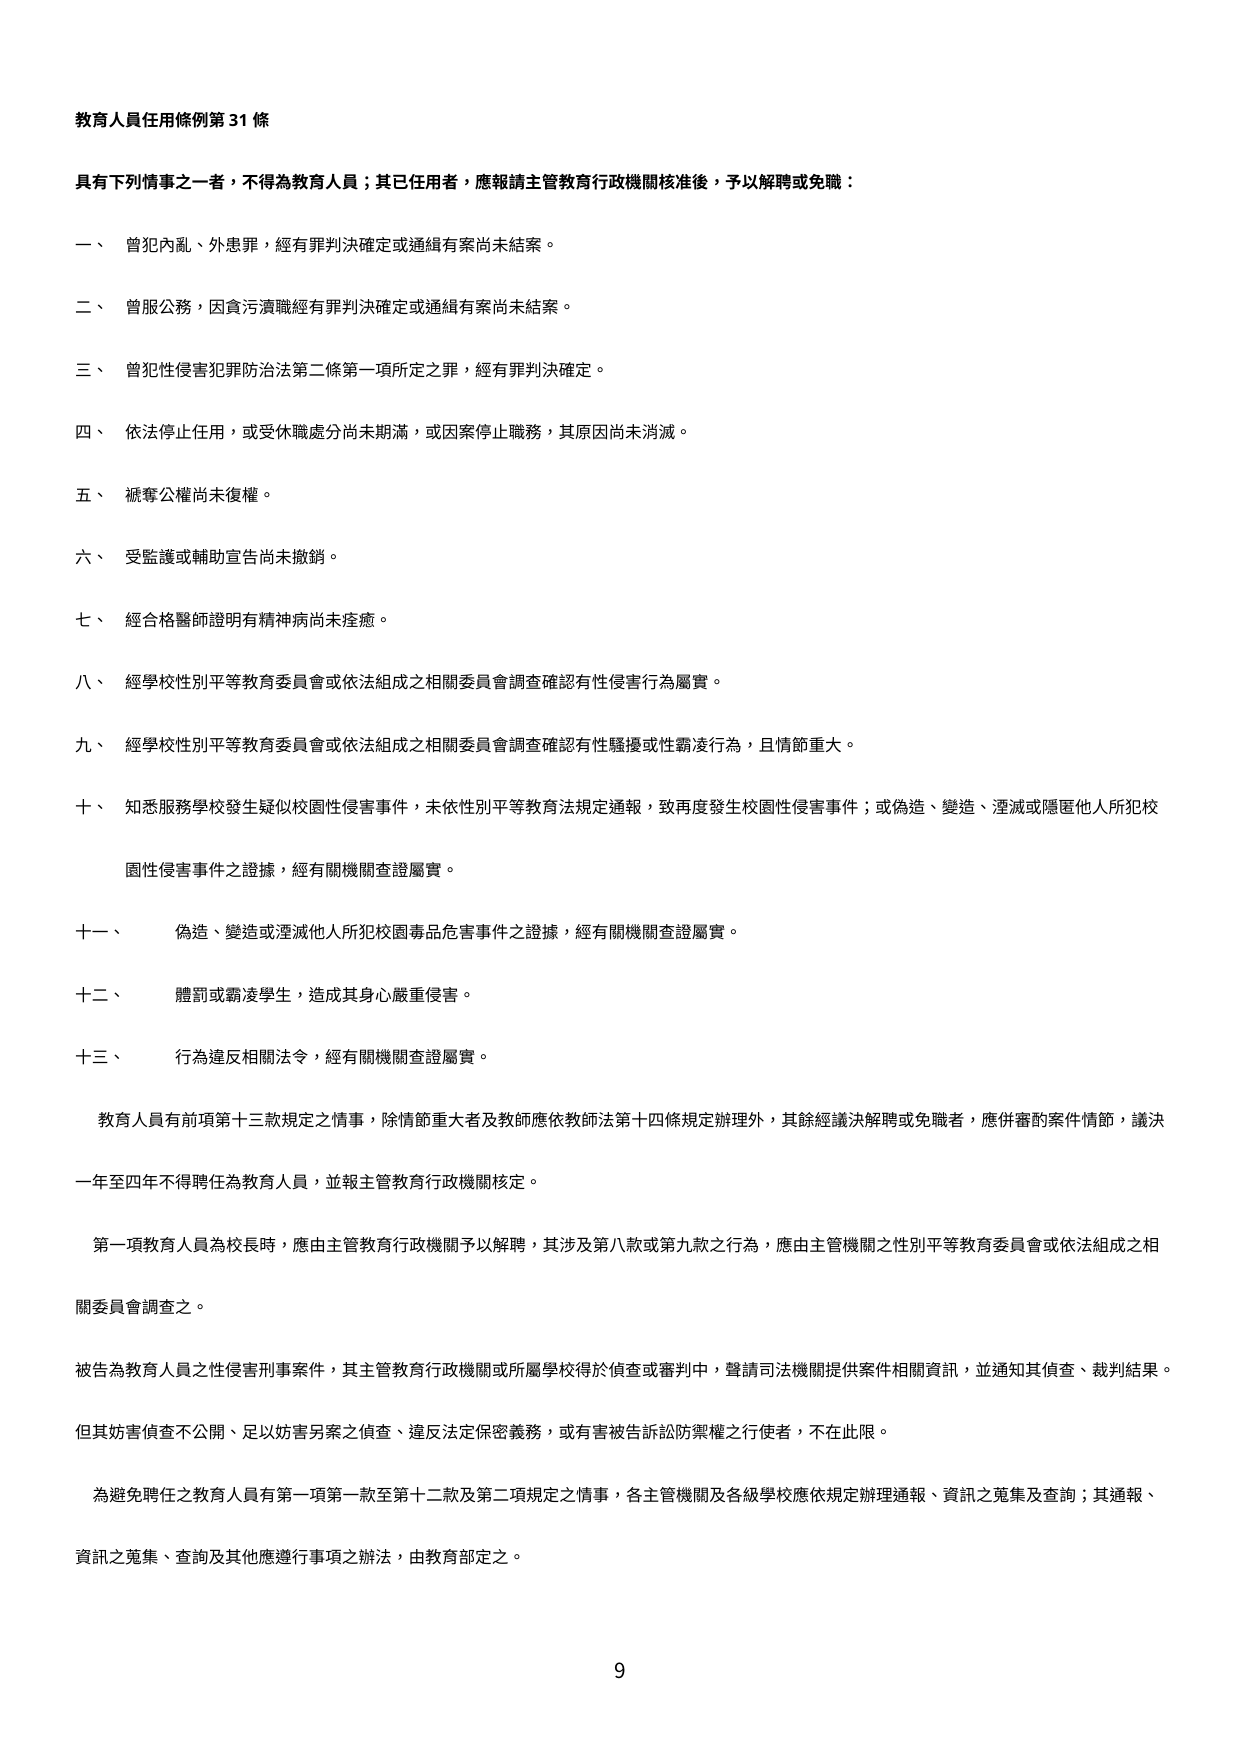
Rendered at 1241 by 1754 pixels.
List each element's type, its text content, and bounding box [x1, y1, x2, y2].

list 經合格醫師證明有精神病尚未痊癒。 [75, 588, 1165, 650]
list 知悉服務學校發生疑似校園性侵害事件，未依性別平等教育法規定通報，致再度發生校園性侵害事件；或偽造、變造、湮滅或隱匿他人所犯校園性侵害事件之證據，經有關機關查證屬實。 [75, 775, 1165, 900]
text 教育人員任用條例第 31 條 [75, 88, 1165, 150]
list 經學校性別平等教育委員會或依法組成之相關委員會調查確認有性騷擾或性霸凌行為，且情節重大。 [75, 713, 1165, 775]
text 被告為教育人員之性侵害刑事案件，其主管教育行政機關或所屬學校得於偵查或審判中，聲請司法機關提供案件相關資訊，並通知其偵查、裁判結果。但其妨害偵查不公開、足以妨害另案之偵查、違反法定保密義務，或有害被告訴訟防禦權之行使者，不在此限。 [75, 1338, 1165, 1463]
list 曾犯性侵害犯罪防治法第二條第一項所定之罪，經有罪判決確定。 [75, 338, 1165, 400]
list 受監護或輔助宣告尚未撤銷。 [75, 525, 1165, 588]
list 曾犯內亂、外患罪，經有罪判決確定或通緝有案尚未結案。 [75, 213, 1165, 275]
list 體罰或霸凌學生，造成其身心嚴重侵害。 [75, 963, 1165, 1025]
text 為避免聘任之教育人員有第一項第一款至第十二款及第二項規定之情事，各主管機關及各級學校應依規定辦理通報、資訊之蒐集及查詢；其通報、資訊之蒐集、查詢及其他應遵行事項之辦法，由教育部定之。 [75, 1463, 1165, 1588]
text 具有下列情事之一者，不得為教育人員；其已任用者，應報請主管教育行政機關核准後，予以解聘或免職： [75, 150, 1165, 213]
list 偽造、變造或湮滅他人所犯校園毒品危害事件之證據，經有關機關查證屬實。 [75, 900, 1165, 963]
list 行為違反相關法令，經有關機關查證屬實。 [75, 1025, 1165, 1088]
text 教育人員有前項第十三款規定之情事，除情節重大者及教師應依教師法第十四條規定辦理外，其餘經議決解聘或免職者，應併審酌案件情節，議決一年至四年不得聘任為教育人員，並報主管教育行政機關核定。 [75, 1088, 1165, 1213]
list 經學校性別平等教育委員會或依法組成之相關委員會調查確認有性侵害行為屬實。 [75, 650, 1165, 713]
list 曾服公務，因貪污瀆職經有罪判決確定或通緝有案尚未結案。 [75, 275, 1165, 338]
text 第一項教育人員為校長時，應由主管教育行政機關予以解聘，其涉及第八款或第九款之行為，應由主管機關之性別平等教育委員會或依法組成之相關委員會調查之。 [75, 1213, 1165, 1338]
list 依法停止任用，或受休職處分尚未期滿，或因案停止職務，其原因尚未消滅。 [75, 400, 1165, 463]
list 褫奪公權尚未復權。 [75, 463, 1165, 525]
